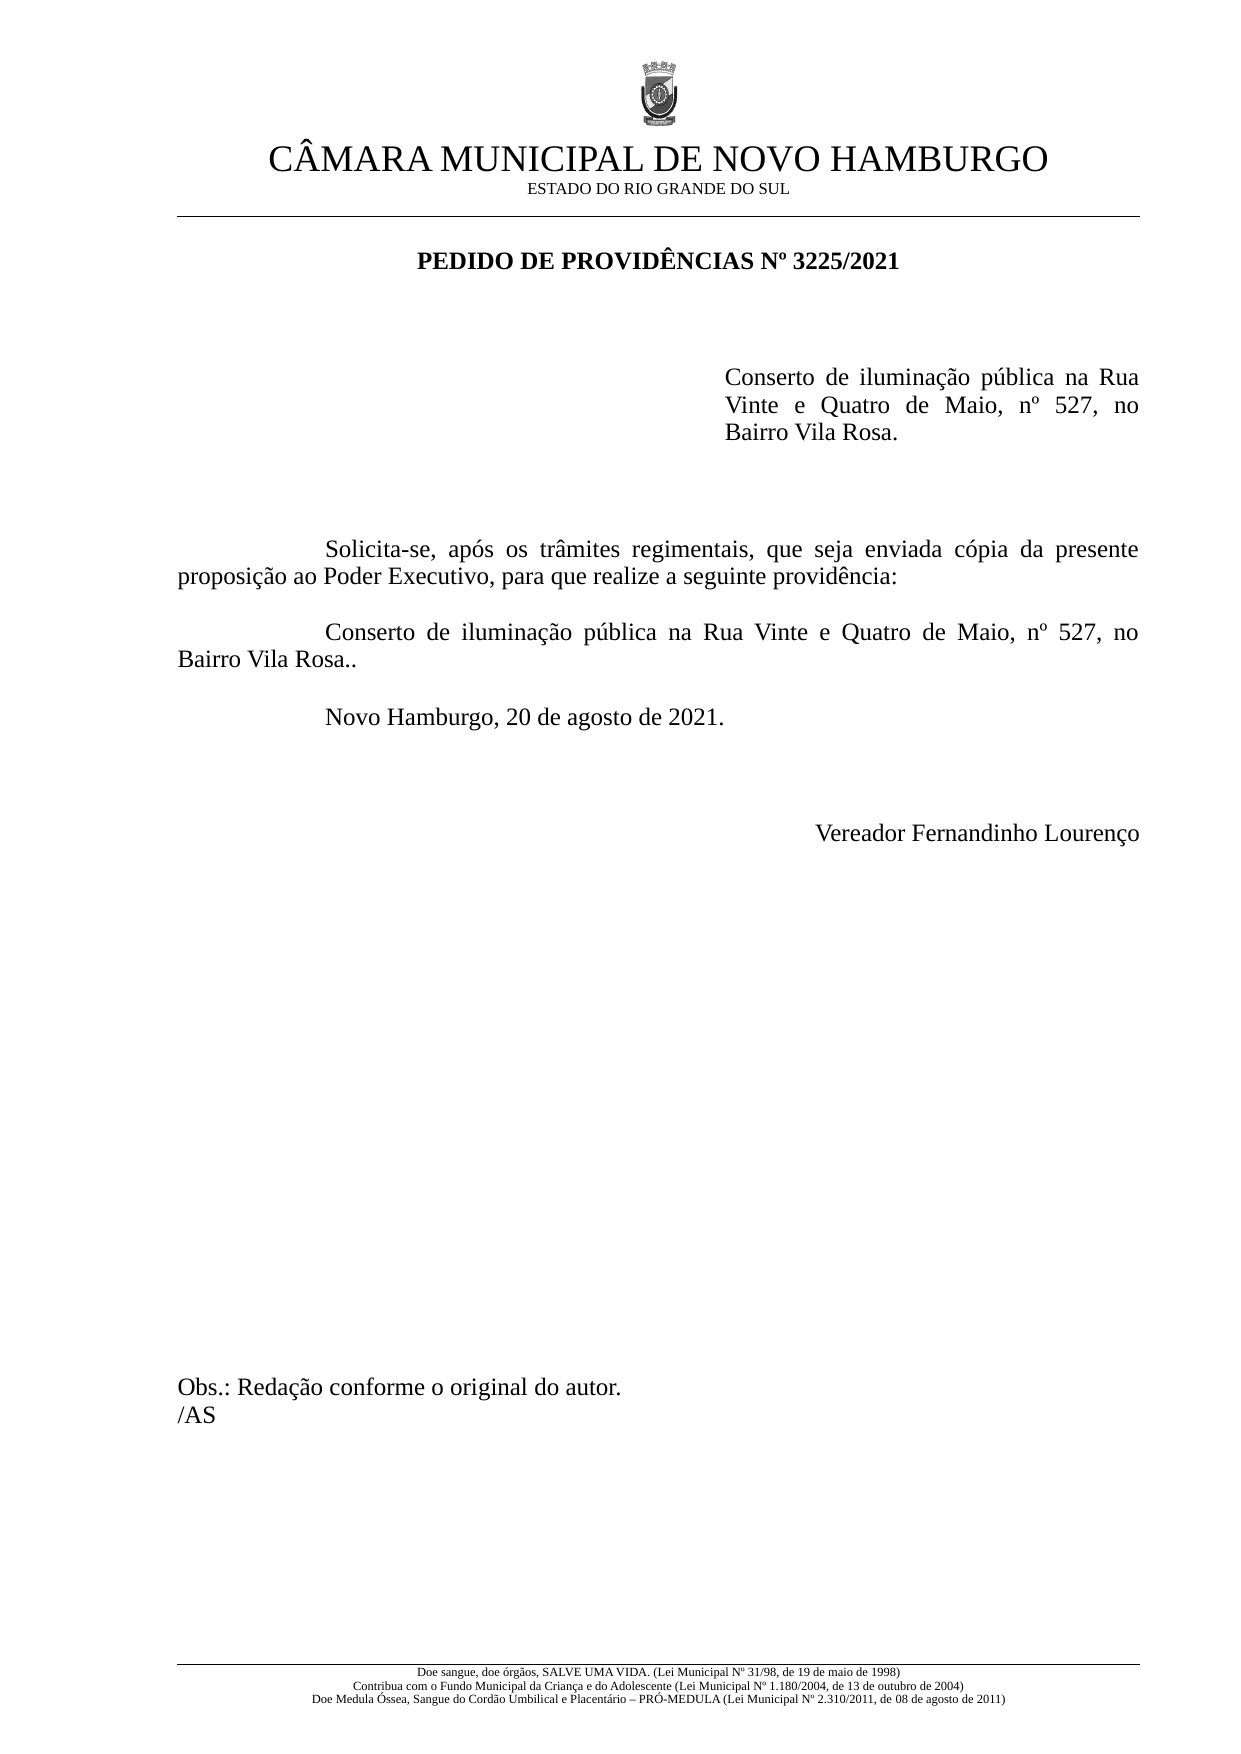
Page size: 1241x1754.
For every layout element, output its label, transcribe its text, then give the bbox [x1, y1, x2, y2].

list Conserto de iluminação pública na Rua Vinte e Quatro de Maio, nº 527, no Bairro Vila Rosa. [687, 363, 1140, 446]
text Solicita-se, após os trâmites regimentais, que seja enviada cópia da presente proposição ao Poder Executivo, para que realize a seguinte providência: [177, 535, 1140, 590]
text Obs.: Redação conforme o original do autor. [177, 1373, 1140, 1401]
text PEDIDO DE PROVIDÊNCIAS Nº 3225/2021 [177, 247, 1140, 274]
text /AS [177, 1401, 1140, 1428]
text Vereador Fernandinho Lourenço [649, 819, 1140, 847]
text Novo Hamburgo, 20 de agosto de 2021. [177, 703, 1140, 730]
list Conserto de iluminação pública na Rua Vinte e Quatro de Maio, nº 527, no Bairro Vila Rosa.. [177, 618, 1140, 673]
